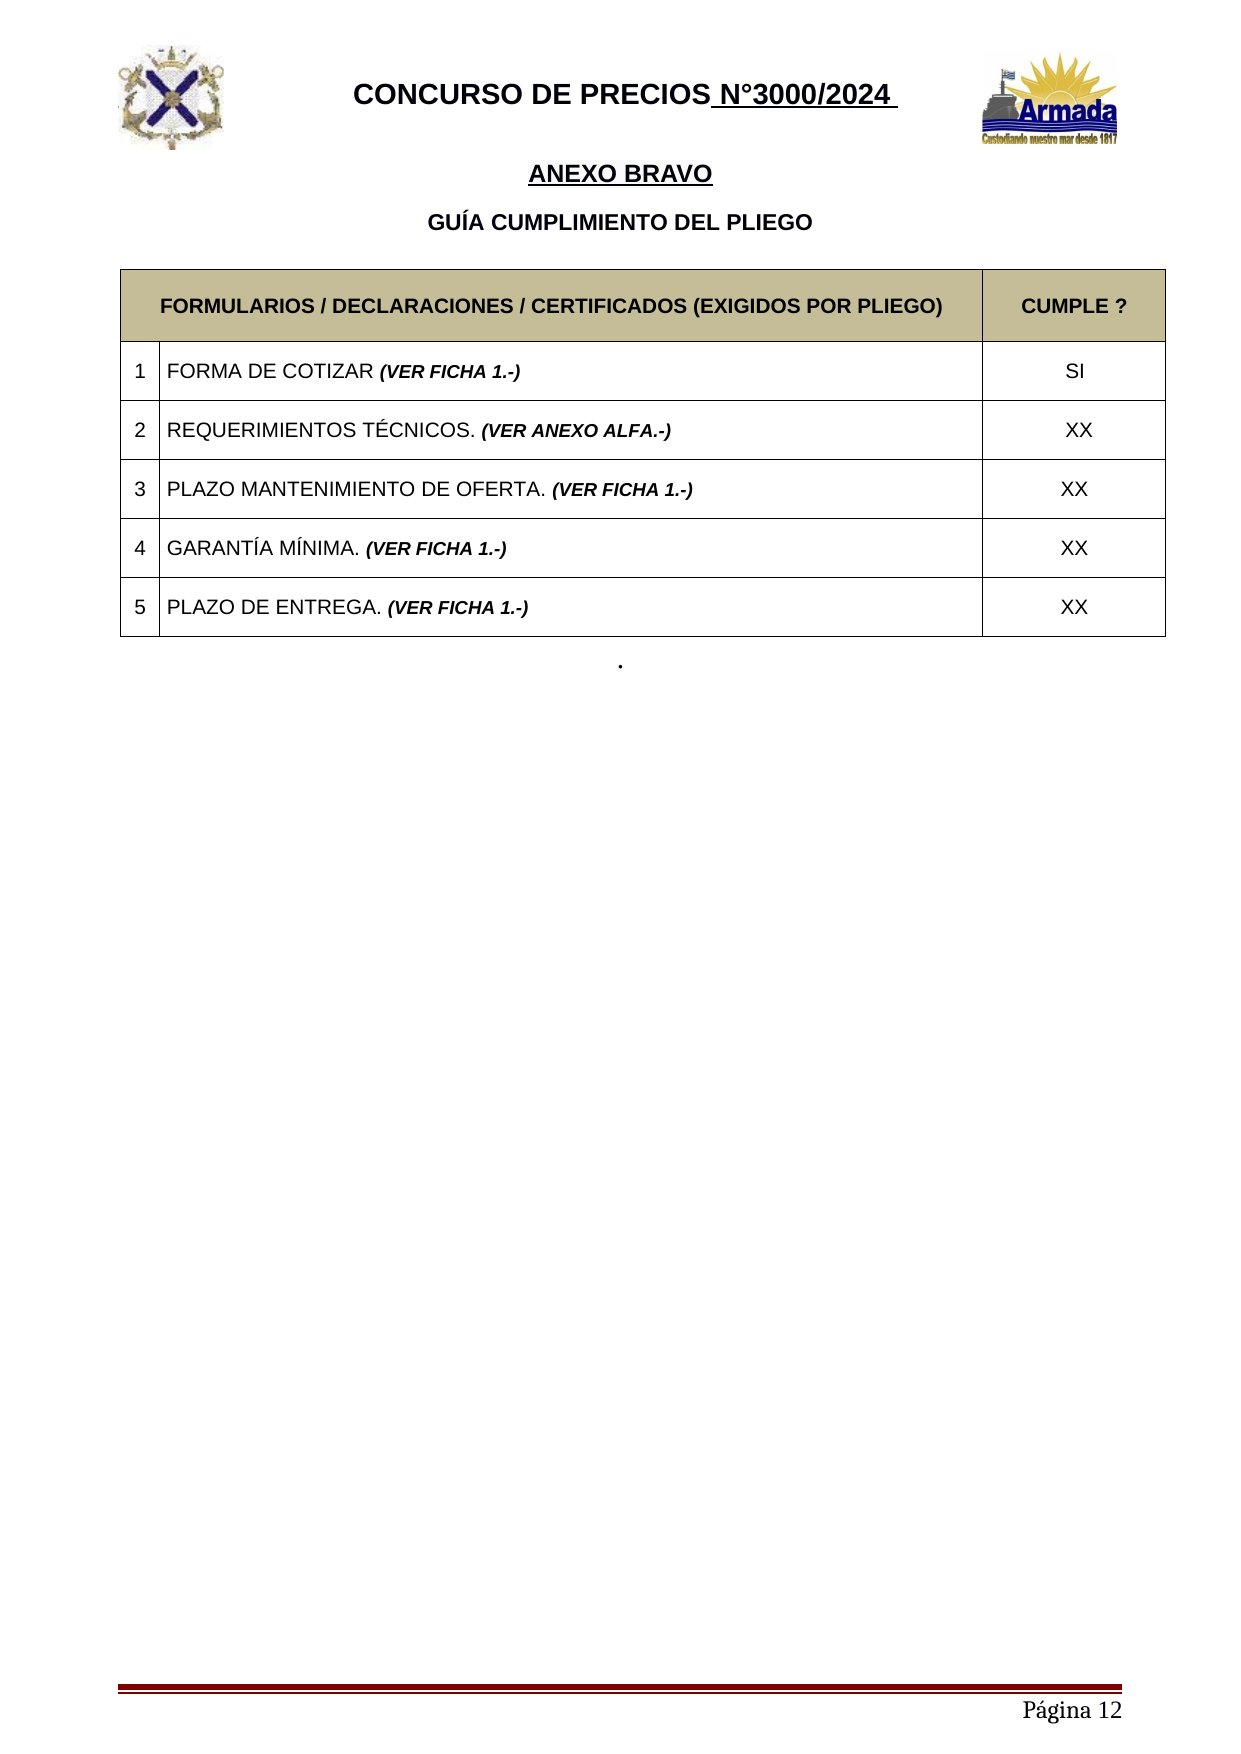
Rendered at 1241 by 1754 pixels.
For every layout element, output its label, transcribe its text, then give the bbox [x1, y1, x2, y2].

picture [982, 51, 1117, 144]
table_cell XX [983, 519, 1165, 577]
table_cell 3 [121, 460, 159, 518]
table_header CUMPLE ? [983, 270, 1165, 341]
table_cell GARANTÍA MÍNIMA. (VER FICHA 1.-) [160, 519, 982, 577]
text GUÍA CUMPLIMIENTO DEL PLIEGO [118, 208, 1122, 235]
text ANEXO BRAVO [118, 159, 1122, 188]
table_cell XX [983, 460, 1165, 518]
table_cell XX [983, 401, 1165, 459]
table_cell FORMA DE COTIZAR (VER FICHA 1.-) [160, 342, 982, 400]
table_cell 5 [121, 578, 159, 636]
table_cell SI [983, 342, 1165, 400]
table_cell PLAZO DE ENTREGA. (VER FICHA 1.-) [160, 578, 982, 636]
table_header FORMULARIOS / DECLARACIONES / CERTIFICADOS (EXIGIDOS POR PLIEGO) [121, 270, 982, 341]
table_cell XX [983, 578, 1165, 636]
table_cell 4 [121, 519, 159, 577]
table_cell 2 [121, 401, 159, 459]
picture [118, 45, 224, 150]
table_cell REQUERIMIENTOS TÉCNICOS. (VER ANEXO ALFA.-) [160, 401, 982, 459]
table_cell 1 [121, 342, 159, 400]
table_cell PLAZO MANTENIMIENTO DE OFERTA. (VER FICHA 1.-) [160, 460, 982, 518]
